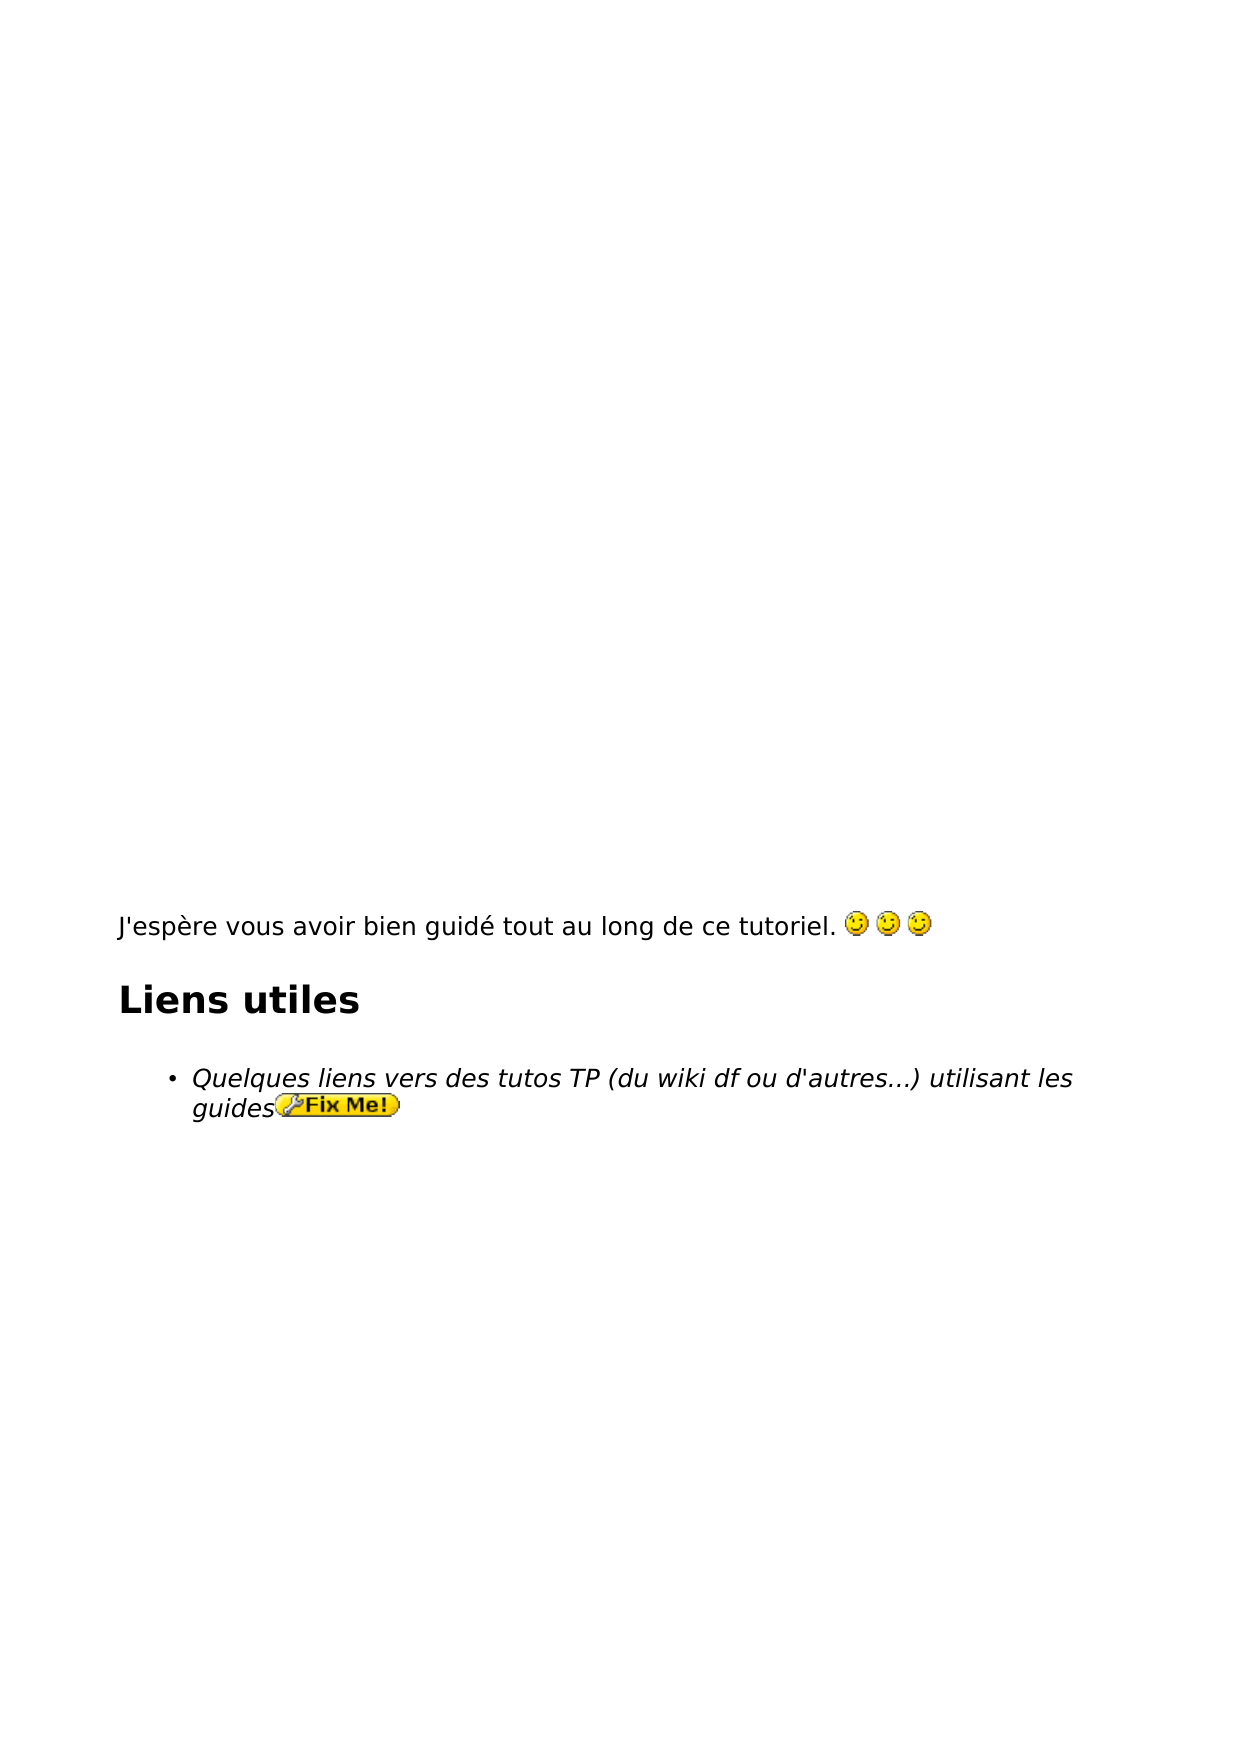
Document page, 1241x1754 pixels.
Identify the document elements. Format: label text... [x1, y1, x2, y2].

subtitle Liens utiles [118, 979, 1122, 1022]
picture [907, 911, 932, 936]
picture [876, 911, 901, 936]
list Quelques liens vers des tutos TP (du wiki df ou d'autres...) utilisant les guides [177, 1064, 1122, 1123]
text J'espère vous avoir bien guidé tout au long de ce tutoriel. [118, 912, 1122, 941]
picture [845, 911, 869, 936]
picture [275, 1093, 400, 1117]
